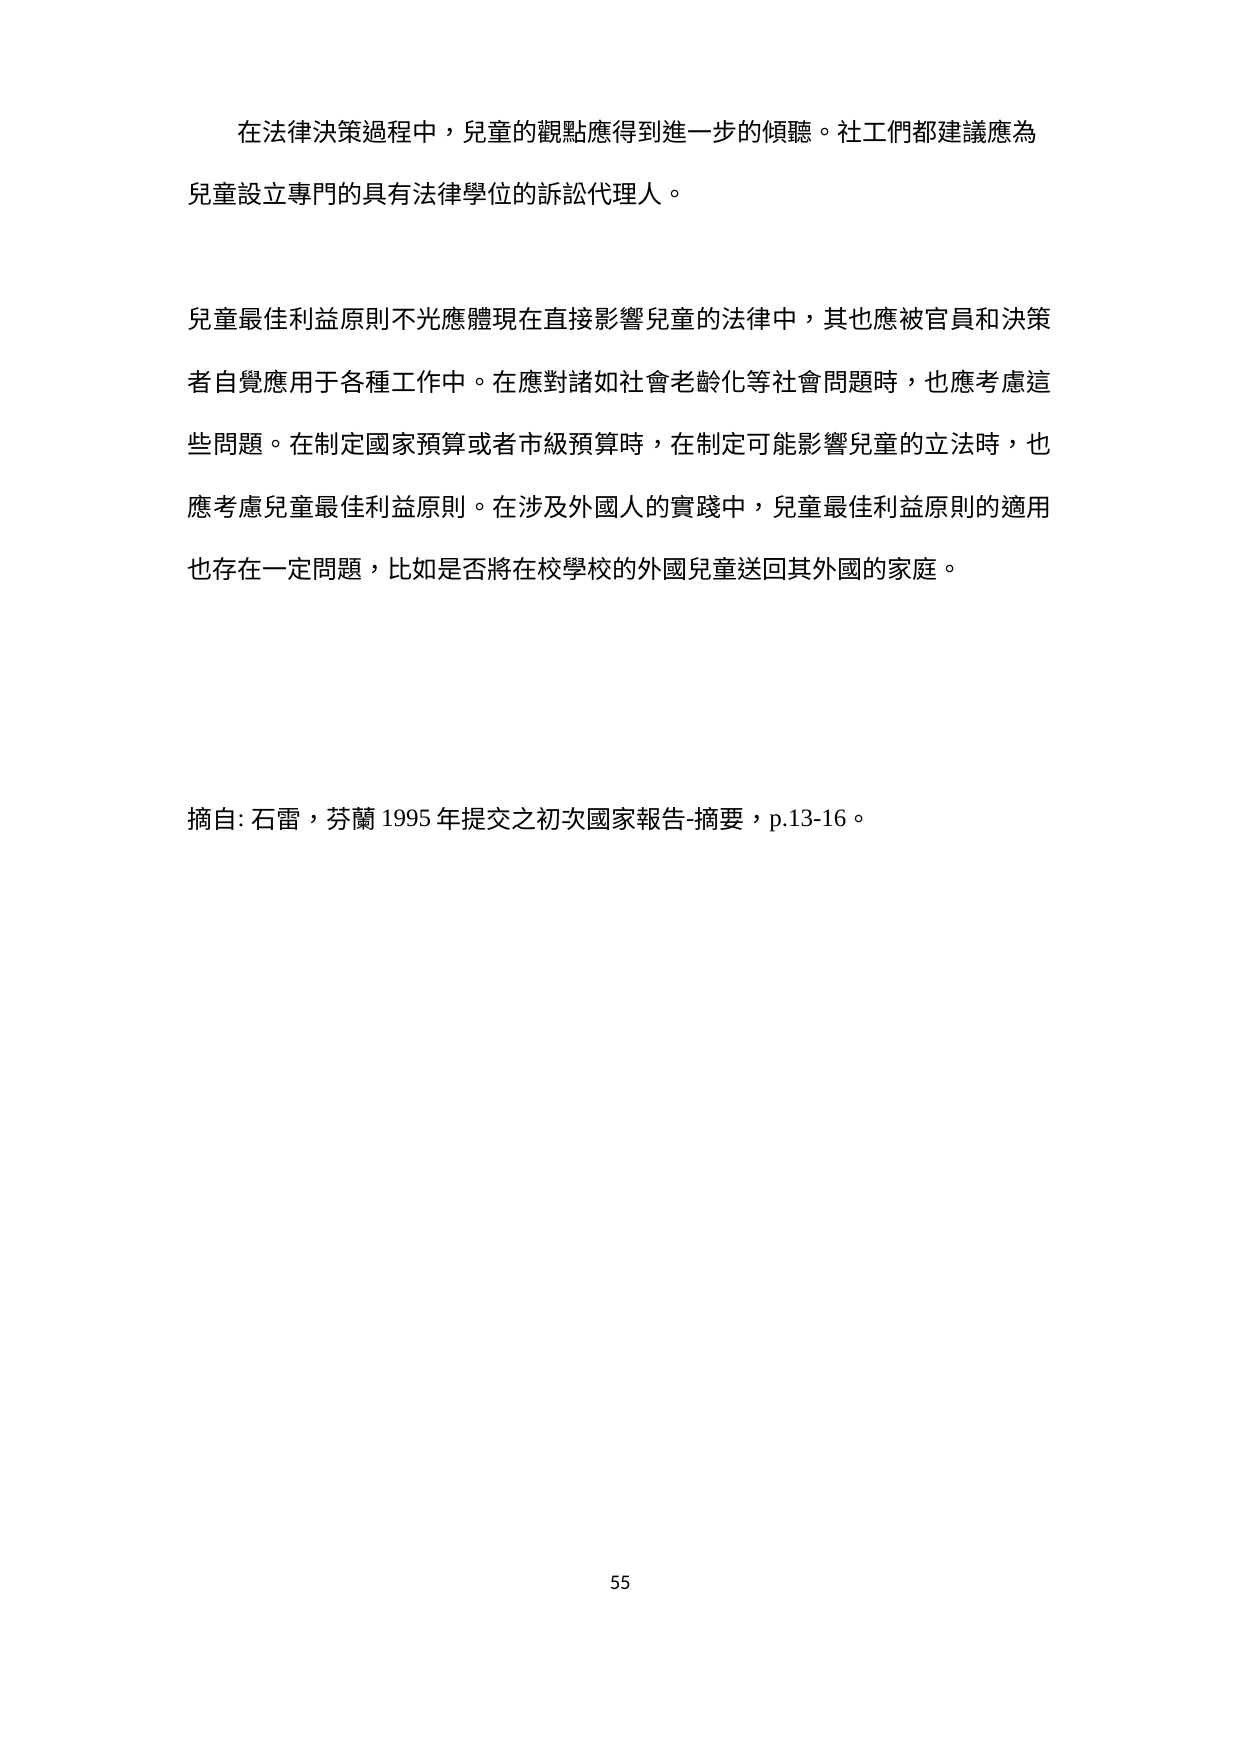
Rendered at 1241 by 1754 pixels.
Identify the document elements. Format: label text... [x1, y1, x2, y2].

text 在法律決策過程中，兒童的觀點應得到進一步的傾聽。社工們都建議應為兒童設立專門的具有法律學位的訴訟代理人。 [187, 89, 1053, 214]
text 摘自: 石雷，芬蘭1995年提交之初次國家報告-摘要，p.13-16。 [187, 776, 1050, 839]
text 兒童最佳利益原則不光應體現在直接影響兒童的法律中，其也應被官員和決策者自覺應用于各種工作中。在應對諸如社會老齡化等社會問題時，也應考慮這些問題。在制定國家預算或者市級預算時，在制定可能影響兒童的立法時，也應考慮兒童最佳利益原則。在涉及外國人的實踐中，兒童最佳利益原則的適用也存在一定問題，比如是否將在校學校的外國兒童送回其外國的家庭。 [187, 276, 1053, 589]
